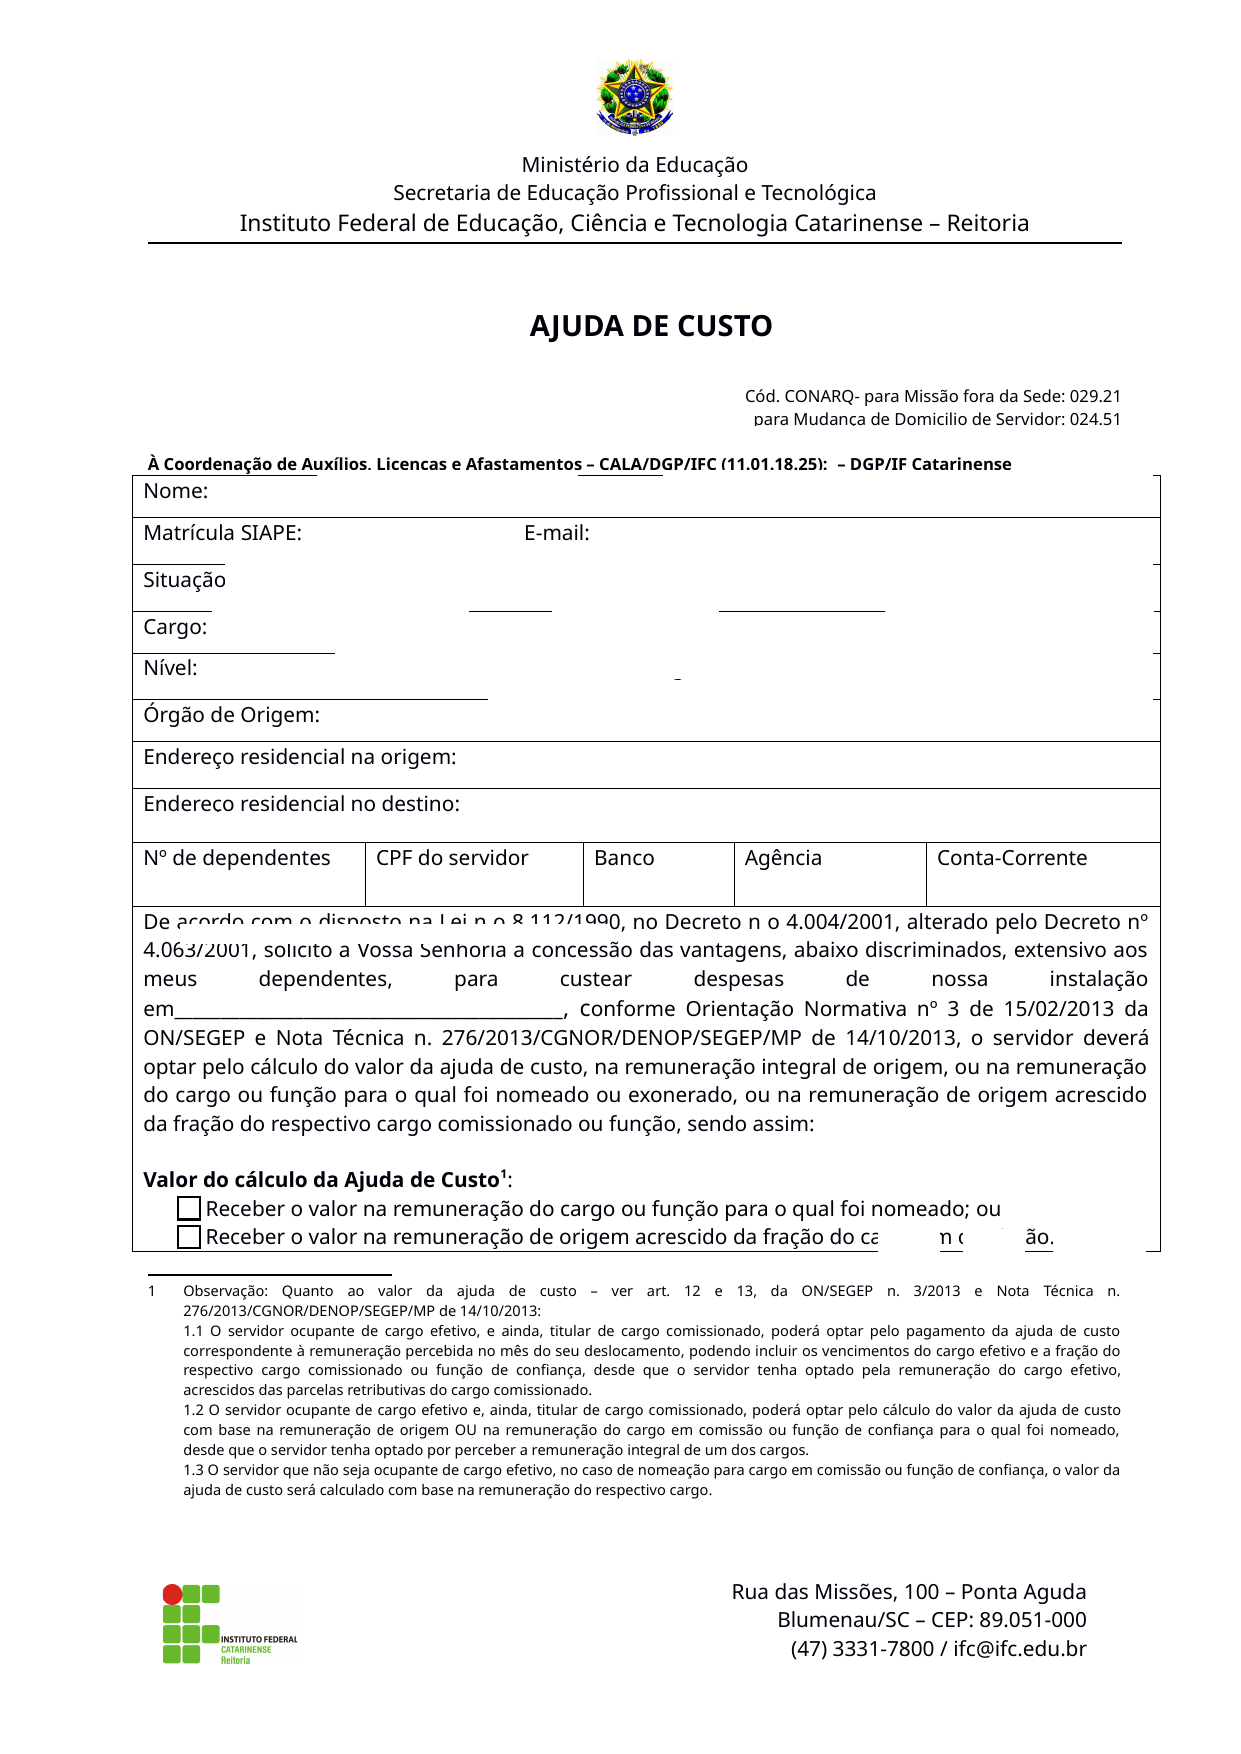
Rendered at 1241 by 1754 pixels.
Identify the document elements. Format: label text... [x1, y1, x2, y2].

table_cell Endereço residencial no destino: [133, 789, 1160, 842]
text para Mudança de Domicilio de Servidor: 024.51 [148, 407, 1122, 430]
table_cell Situação do servidor: com vínculo sem vínculo [133, 565, 1160, 611]
subtitle À Coordenação de Auxílios, Licenças e Afastamentos – CALA/DGP/IFC (11.01.18.25): – DGP/IF Catarinense [148, 453, 1122, 475]
text Cód. CONARQ- para Missão fora da Sede: 029.21 [148, 384, 1122, 407]
table_cell Cargo: [133, 612, 1160, 652]
table_cell Conta-Corrente [927, 843, 1160, 906]
table_cell Agência [735, 843, 926, 906]
table_cell CPF do servidor [366, 843, 583, 906]
table_cell Nº de dependentes [133, 843, 365, 906]
picture [162, 1584, 298, 1664]
table_cell Nível: Classe: Carga horária: [133, 654, 1160, 699]
table_cell Matrícula SIAPE: E-mail: [133, 518, 1160, 564]
table_cell Banco [584, 843, 734, 906]
table_cell Órgão de Origem: [133, 700, 1160, 741]
table_header Nome: [133, 476, 1160, 517]
picture [596, 59, 674, 136]
table_cell De acordo com o disposto na Lei n o 8.112/1990, no Decreto n o 4.004/2001, alterado pelo Decreto nº 4.063/2001, solicito a Vossa Senhoria a concessão das vantagens, abaixo discriminados, extensivo aos meus dependentes, para custear despesas de nossa instalação em__________________________________________, conforme Orientação Normativa nº 3 de 15/02/2013 da ON/SEGEP e Nota Técnica n. 276/2013/CGNOR/DENOP/SEGEP/MP de 14/10/2013, o servidor deverá optar pelo cálculo do valor da ajuda de custo, na remuneração integral de origem, ou na remuneração do cargo ou função para o qual foi nomeado ou exonerado, ou na remuneração de origem acrescido da fração do respectivo cargo comissionado ou função, sendo assim: Valor do cálculo da Ajuda de Custo: Receber o valor na remuneração do cargo ou função para o qual foi nomeado; ou Receber o valor na remuneração de origem acrescido da fração do cargo em comissão. [133, 907, 1160, 1251]
table_cell Endereço residencial na origem: [133, 742, 1160, 788]
text AJUDA DE CUSTO [148, 305, 1122, 345]
